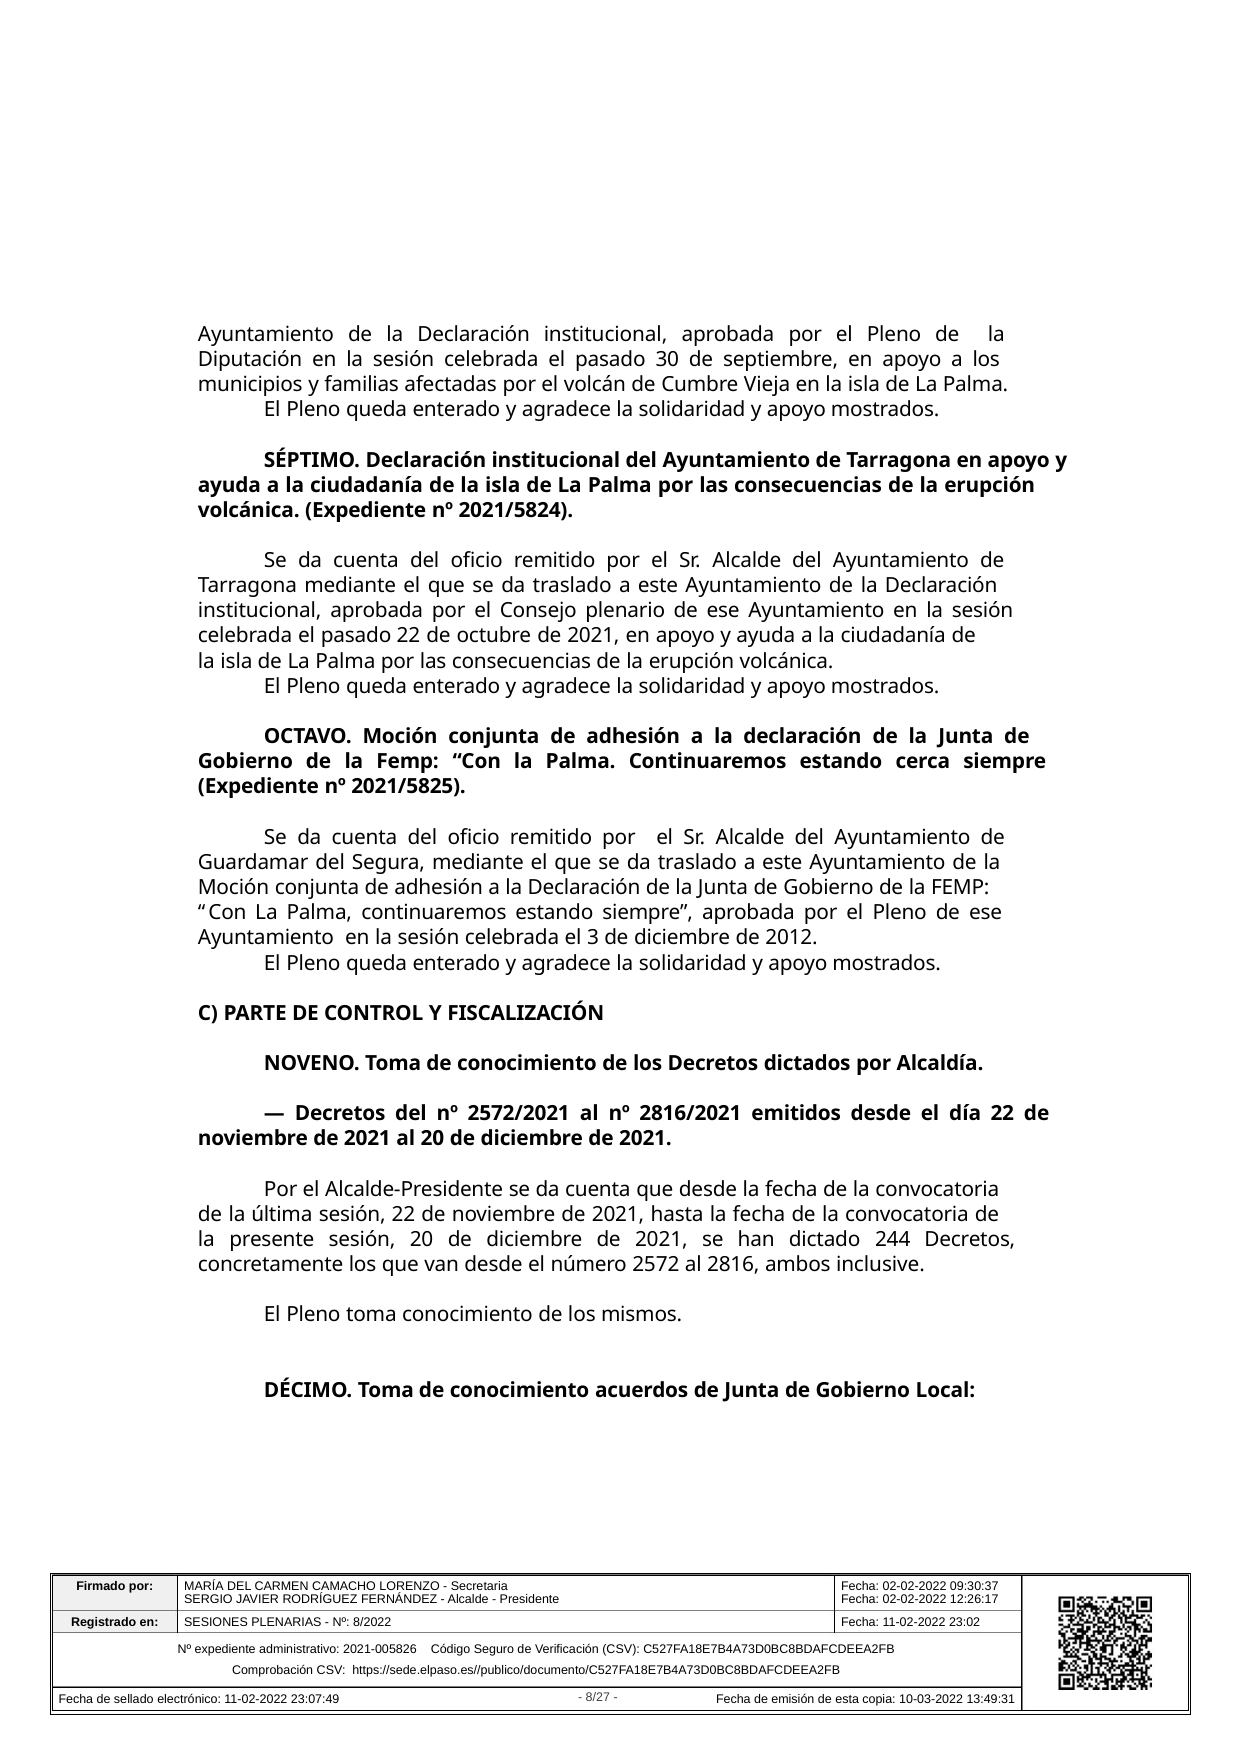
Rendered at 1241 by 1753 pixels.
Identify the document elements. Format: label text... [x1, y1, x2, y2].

text volcánica. (Expediente nº 2021/5824). [198, 497, 1067, 522]
text Moción conjunta de adhesión a la Declaración de la Junta de Gobierno de la FEMP: [198, 875, 1068, 899]
text Se da cuenta del oficio remitido por el Sr. Alcalde del Ayuntamiento de [264, 548, 1068, 573]
text Fecha: 02-02-2022 12:26:17 [841, 1593, 1022, 1607]
text SESIONES PLENARIAS - Nº: 8/2022 [184, 1615, 416, 1629]
text Fecha: 02-02-2022 09:30:37 [841, 1579, 1022, 1593]
text MARÍA DEL CARMEN CAMACHO LORENZO - Secretaria [184, 1579, 586, 1593]
text la isla de La Palma por las consecuencias de la erupción volcánica. [198, 648, 1068, 673]
text El Pleno queda enterado y agradece la solidaridad y apoyo mostrados. [264, 397, 1068, 422]
text Con La Palma, continuaremos estando siempre”, aprobada por el Pleno de ese [208, 900, 1067, 924]
text El Pleno toma conocimiento de los mismos. [264, 1302, 717, 1327]
text El Pleno queda enterado y agradece la solidaridad y apoyo mostrados. [264, 950, 1004, 975]
text Guardamar del Segura, mediante el que se da traslado a este Ayuntamiento de la [198, 850, 1068, 874]
text municipios y familias afectadas por el volcán de Cumbre Vieja en la isla de La Palma. [198, 372, 1068, 397]
text (Expediente nº 2021/5825). [198, 774, 1067, 799]
text Firmado por: [76, 1579, 172, 1593]
text Diputación en la sesión celebrada el pasado 30 de septiembre, en apoyo a los [198, 347, 1068, 371]
text noviembre de 2021 al 20 de diciembre de 2021. [198, 1126, 697, 1151]
text de la última sesión, 22 de noviembre de 2021, hasta la fecha de la convocatoria de [198, 1201, 1068, 1226]
picture [51, 1574, 1190, 1714]
text Gobierno de la Femp: “Con la Palma. Continuaremos estando cerca siempre [198, 749, 1067, 773]
text — [264, 1101, 294, 1126]
text ayuda a la ciudadanía de la isla de La Palma por las consecuencias de la erupción [198, 472, 1067, 497]
text Ayuntamiento en la sesión celebrada el 3 de diciembre de 2012. [198, 925, 872, 949]
text SERGIO JAVIER RODRÍGUEZ FERNÁNDEZ - Alcalde - Presidente [184, 1593, 586, 1607]
text Se da cuenta del oficio remitido por el Sr. Alcalde del Ayuntamiento de [264, 825, 1068, 849]
text Nº expediente administrativo: 2021-005826 Código Seguro de Verificación (CSV): C527FA18E7B4A73D0BC8BDAFCDEEA2FB [177, 1642, 921, 1656]
text Registrado en: [71, 1615, 177, 1629]
text Decretos del nº 2572/2021 al nº 2816/2021 emitidos desde el día 22 de [294, 1101, 1067, 1126]
text la presente sesión, 20 de diciembre de 2021, se han dictado 244 Decretos, [198, 1227, 1068, 1251]
text SÉPTIMO. Declaración institucional del Ayuntamiento de Tarragona en apoyo y [264, 447, 1067, 472]
text Ayuntamiento de la Declaración institucional, aprobada por el Pleno de la [198, 322, 1068, 346]
text NOVENO. Toma de conocimiento de los Decretos dictados por Alcaldía. [264, 1050, 1007, 1075]
text OCTAVO. Moción conjunta de adhesión a la declaración de la Junta de [264, 724, 1067, 748]
text Comprobación CSV: https://sede.elpaso.es//publico/documento/C527FA18E7B4A73D0BC8BDAFCDEEA2FB [232, 1663, 921, 1677]
text Fecha de emisión de esta copia: 10-03-2022 13:49:31 [716, 1692, 1040, 1706]
text El Pleno queda enterado y agradece la solidaridad y apoyo mostrados. [264, 674, 1004, 698]
text Fecha: 11-02-2022 23:02 [841, 1615, 1002, 1629]
text celebrada el pasado 22 de octubre de 2021, en apoyo y ayuda a la ciudadanía de [198, 623, 1068, 648]
text Tarragona mediante el que se da traslado a este Ayuntamiento de la Declaración [198, 573, 1068, 598]
text - 8/27 - [578, 1691, 636, 1705]
text concretamente los que van desde el número 2572 al 2816, ambos inclusive. [198, 1252, 1068, 1276]
text “ [198, 900, 208, 924]
text DÉCIMO. Toma de conocimiento acuerdos de Junta de Gobierno Local: [264, 1377, 1003, 1402]
text institucional, aprobada por el Consejo plenario de ese Ayuntamiento en la sesión [198, 598, 1068, 623]
text Fecha de sellado electrónico: 11-02-2022 23:07:49 [58, 1692, 365, 1706]
text C) PARTE DE CONTROL Y FISCALIZACIÓN [198, 1000, 618, 1025]
text Por el Alcalde-Presidente se da cuenta que desde la fecha de la convocatoria [264, 1176, 1068, 1201]
